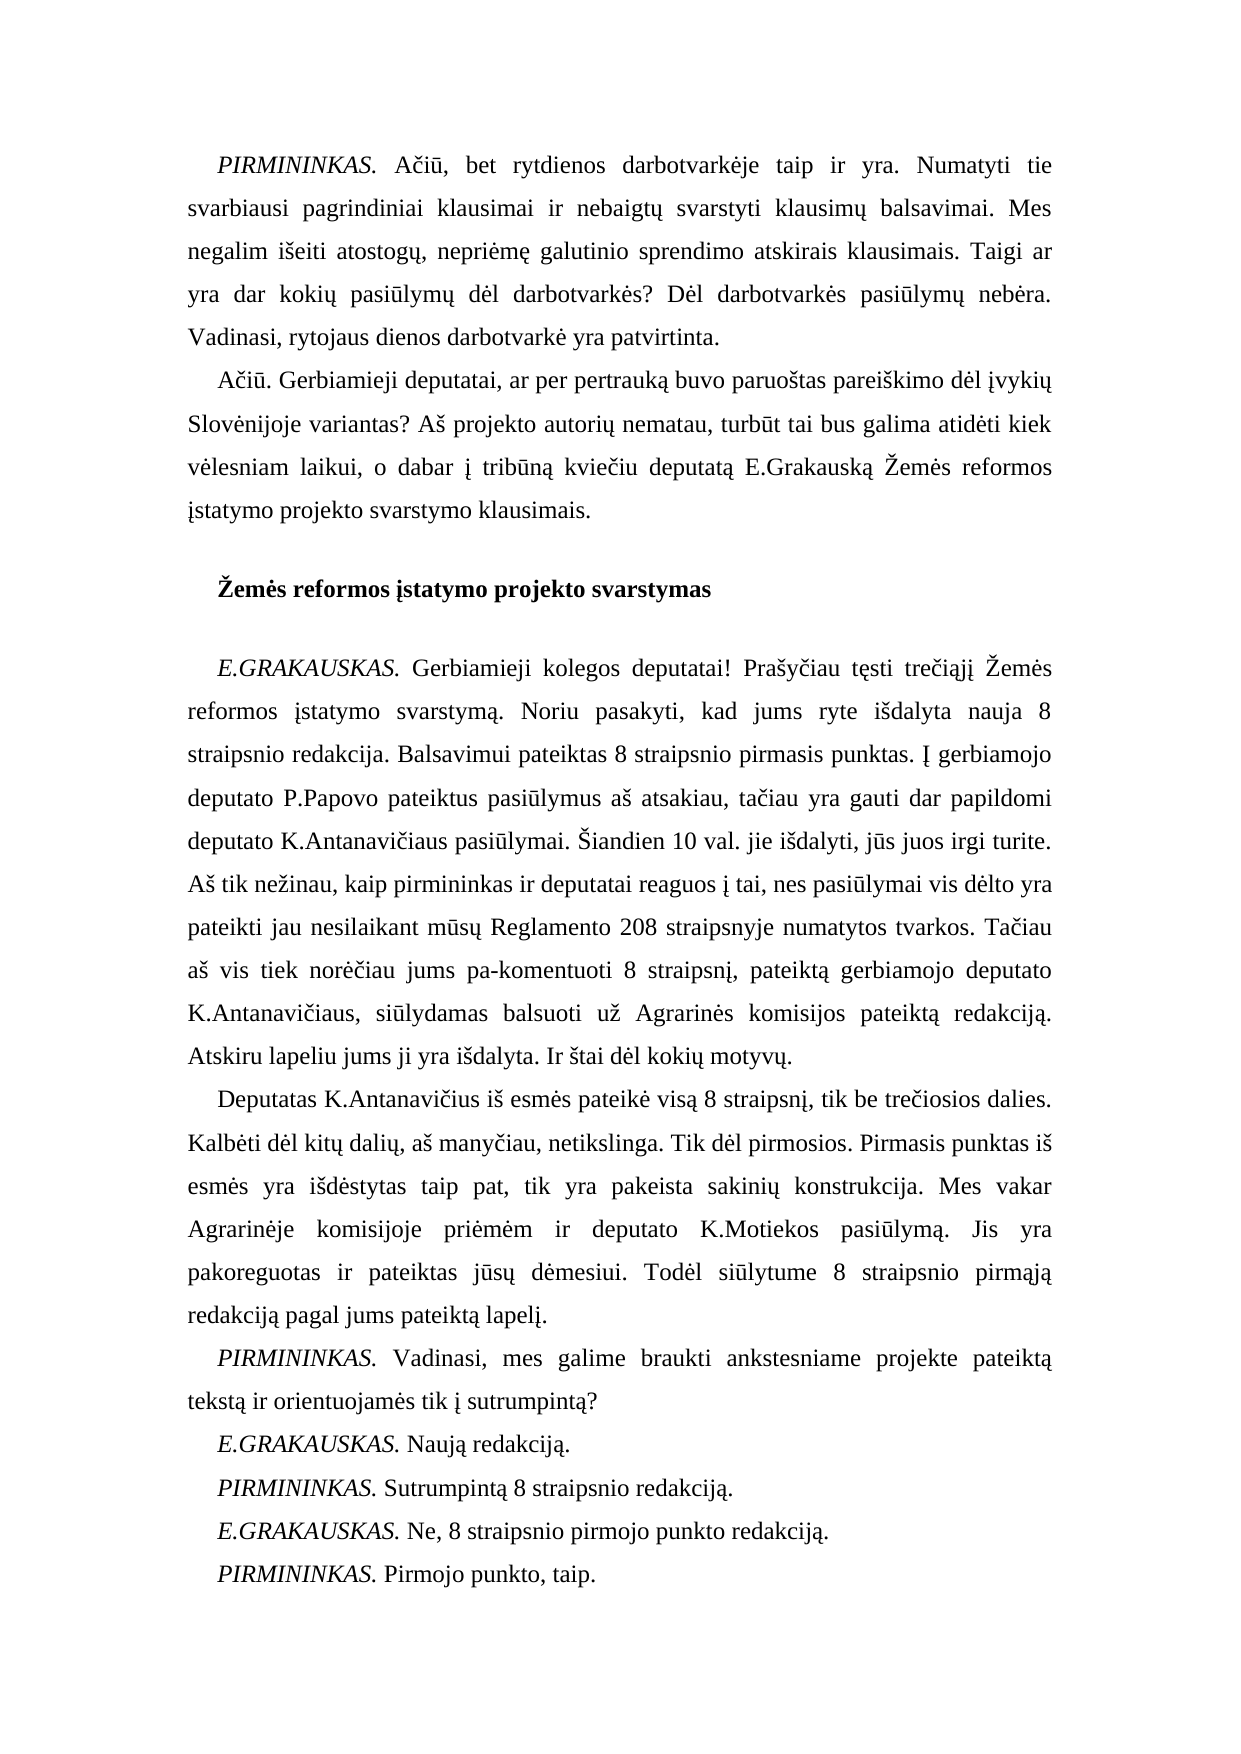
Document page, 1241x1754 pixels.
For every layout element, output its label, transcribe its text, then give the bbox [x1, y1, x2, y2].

text Deputatas K.Antanavičius iš esmės pateikė visą 8 straipsnį, tik be trečiosios dalies. Kalbėti dėl kitų dalių, aš manyčiau, netikslinga. Tik dėl pirmosios. Pirmasis punktas iš esmės yra išdėstytas taip pat, tik yra pakeista sakinių konstrukcija. Mes vakar Agrarinėje komisijoje priėmėm ir deputato K.Motiekos pasiūlymą. Jis yra pakoreguotas ir pateiktas jūsų dėmesiui. Todėl siūlytume 8 straipsnio pirmąją redakciją pagal jums pateiktą lapelį. [187, 1084, 1053, 1329]
text E.GRAKAUSKAS. Gerbiamieji kolegos deputatai! Prašyčiau tęsti trečiąjį Žemės reformos įstatymo svarstymą. Noriu pasakyti, kad jums ryte išdalyta nauja 8 straipsnio redakcija. Balsavimui pateiktas 8 straipsnio pirmasis punktas. Į gerbiamojo deputato P.Papovo pateiktus pasiūlymus aš atsakiau, tačiau yra gauti dar papildomi deputato K.Antanavičiaus pasiūlymai. Šiandien 10 val. jie išdalyti, jūs juos irgi turite. Aš tik nežinau, kaip pirmininkas ir deputatai reaguos į tai, nes pasiūlymai vis dėlto yra pateikti jau nesilaikant mūsų Reglamento 208 straipsnyje numatytos tvarkos. Tačiau aš vis tiek norėčiau jums pa-komentuoti 8 straipsnį, pateiktą gerbiamojo deputato K.Antanavičiaus, siūlydamas balsuoti už Agrarinės komisijos pateiktą redakciją. Atskiru lapeliu jums ji yra išdalyta. Ir štai dėl kokių motyvų. [187, 653, 1053, 1070]
text E.GRAKAUSKAS. Ne, 8 straipsnio pirmojo punkto redakciją. [187, 1516, 1053, 1544]
text PIRMININKAS. Sutrumpintą 8 straipsnio redakciją. [187, 1473, 1053, 1501]
text E.GRAKAUSKAS. Naują redakciją. [187, 1429, 1053, 1458]
subtitle Žemės reformos įstatymo projekto svarstymas [187, 574, 1053, 603]
text PIRMININKAS. Pirmojo punkto, taip. [187, 1559, 1053, 1588]
text Ačiū. Gerbiamieji deputatai, ar per pertrauką buvo paruoštas pareiškimo dėl įvykių Slovėnijoje variantas? Aš projekto autorių nematau, turbūt tai bus galima atidėti kiek vėlesniam laikui, o dabar į tribūną kviečiu deputatą E.Grakauską Žemės reformos įstatymo projekto svarstymo klausimais. [187, 366, 1053, 524]
text PIRMININKAS. Vadinasi, mes galime braukti ankstesniame projekte pateiktą tekstą ir orientuojamės tik į sutrumpintą? [187, 1343, 1053, 1415]
text PIRMININKAS. Ačiū, bet rytdienos darbotvarkėje taip ir yra. Numatyti tie svarbiausi pagrindiniai klausimai ir nebaigtų svarstyti klausimų balsavimai. Mes negalim išeiti atostogų, nepriėmę galutinio sprendimo atskirais klausimais. Taigi ar yra dar kokių pasiūlymų dėl darbotvarkės? Dėl darbotvarkės pasiūlymų nebėra. Vadinasi, rytojaus dienos darbotvarkė yra patvirtinta. [187, 150, 1053, 351]
